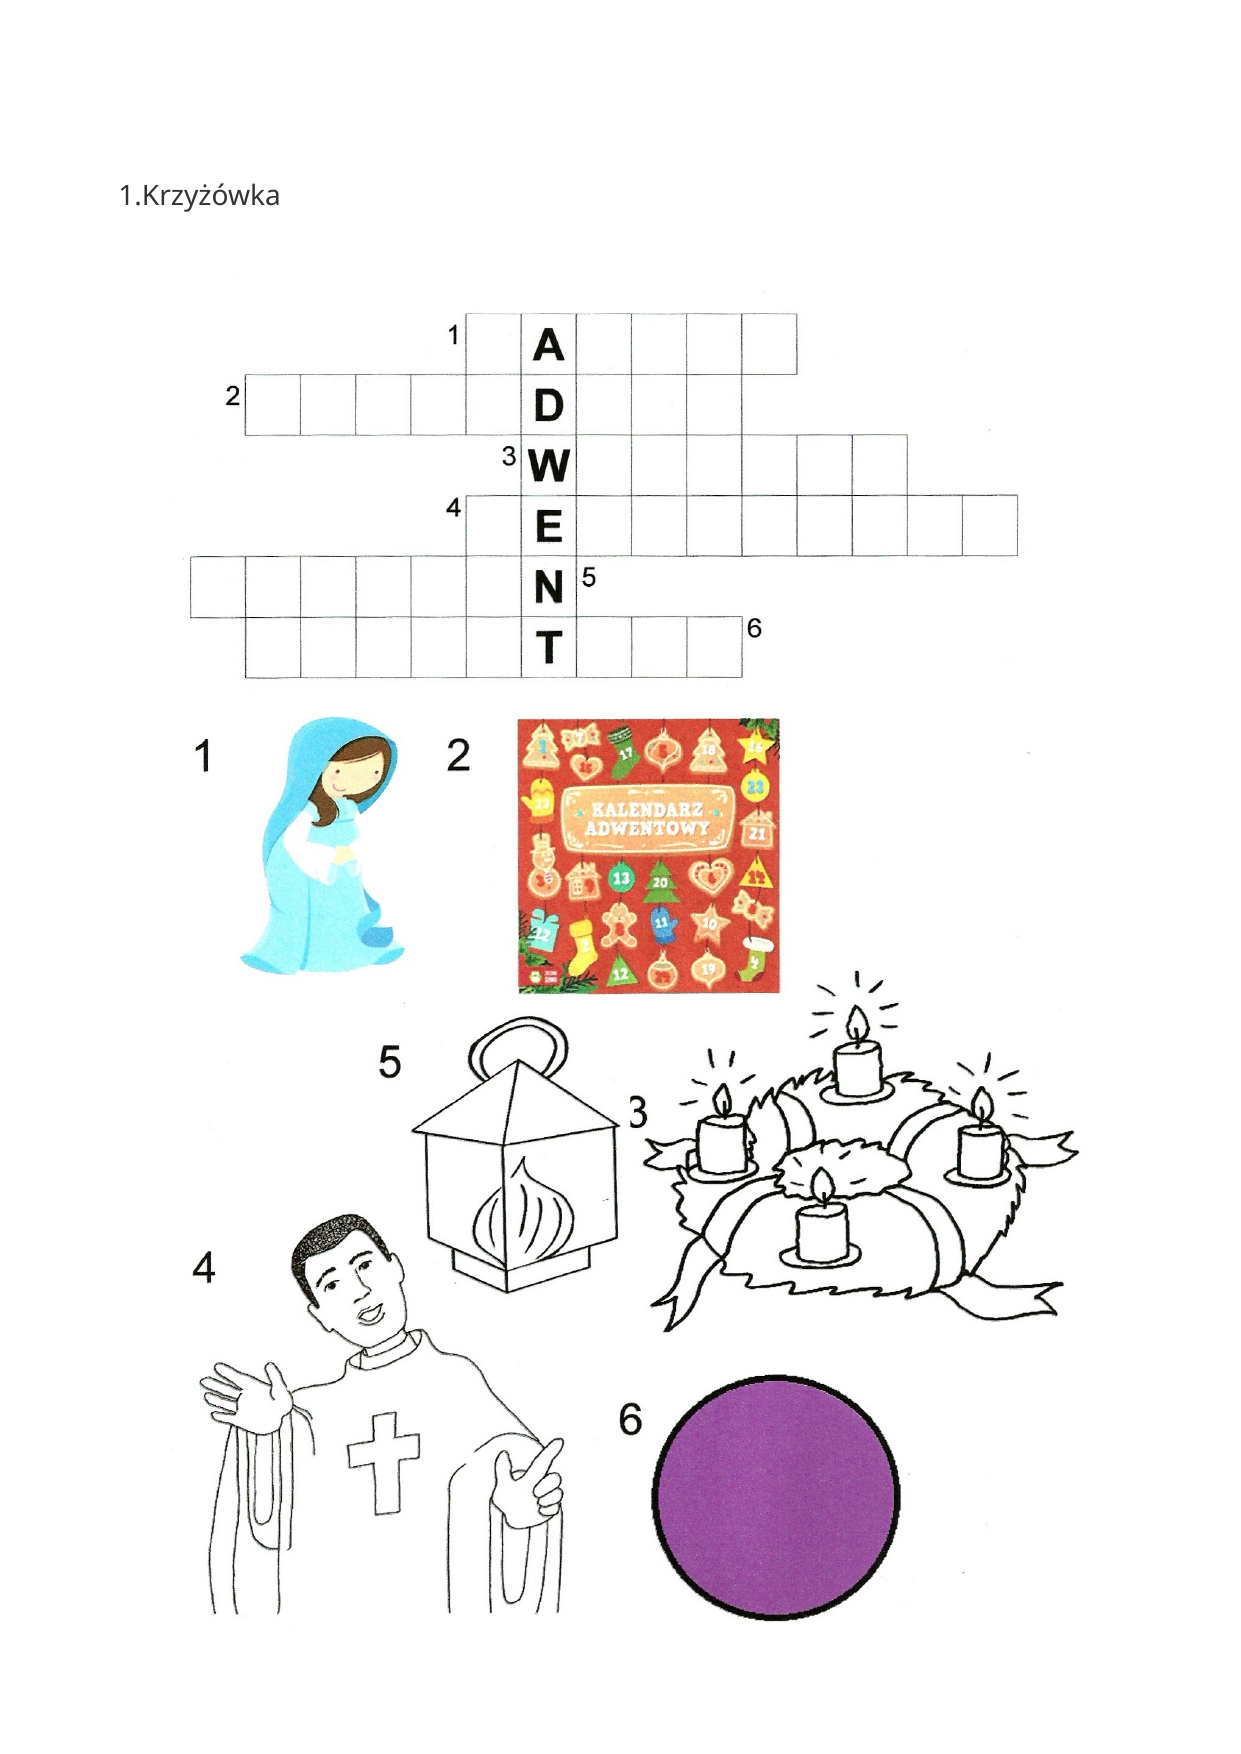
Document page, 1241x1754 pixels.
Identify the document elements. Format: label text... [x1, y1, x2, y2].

text 1.Krzyżówka [118, 176, 1122, 214]
picture [151, 254, 1089, 1636]
